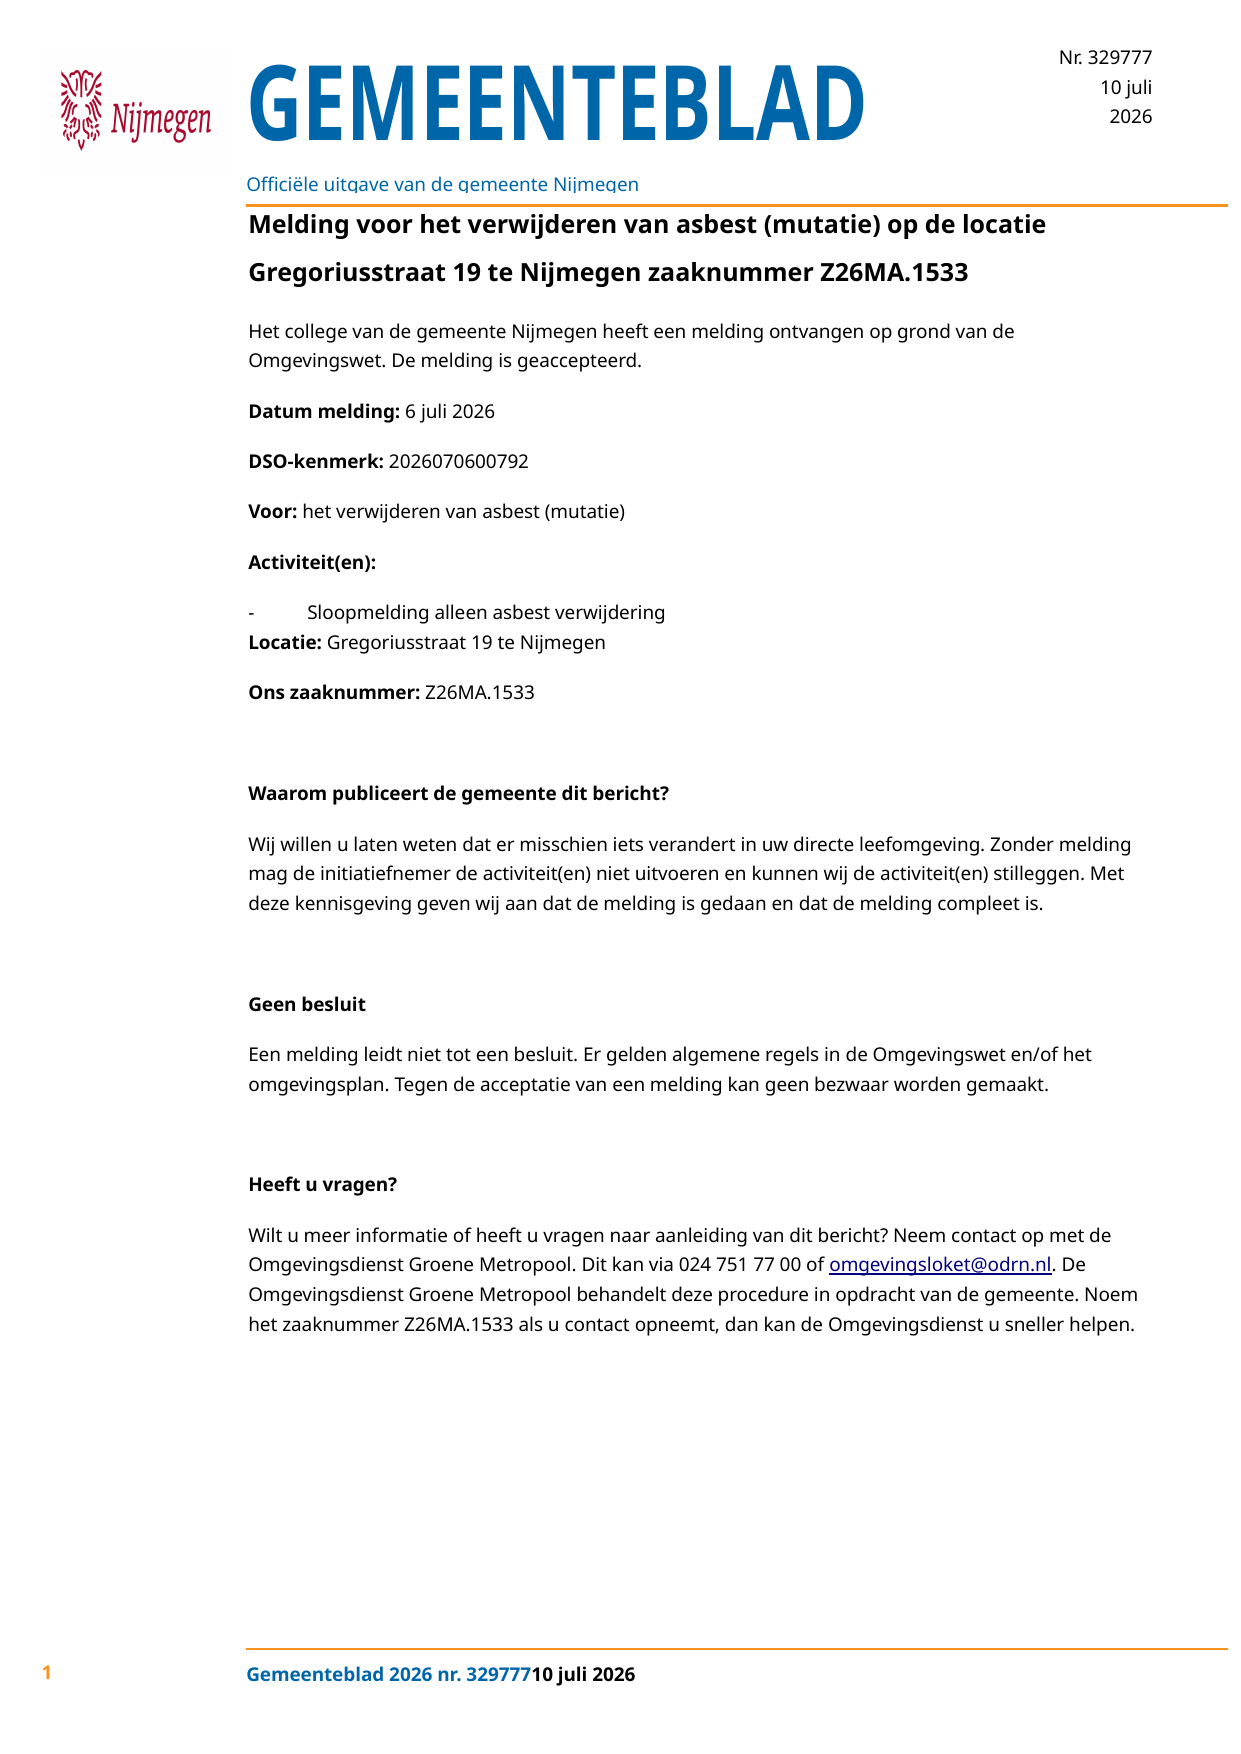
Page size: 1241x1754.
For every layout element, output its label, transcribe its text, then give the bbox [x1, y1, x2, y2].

text Wilt u meer informatie of heeft u vragen naar aanleiding van dit bericht? Neem contact op met de Omgevingsdienst Groene Metropool. Dit kan via 024 751 77 00 of omgevingsloket@odrn.nl. De Omgevingsdienst Groene Metropool behandelt deze procedure in opdracht van de gemeente. Noem het zaaknummer Z26MA.1533 als u contact opneemt, dan kan de Omgevingsdienst u sneller helpen. [248, 1222, 1152, 1337]
text Locatie: Gregoriusstraat 19 te Nijmegen [248, 629, 1152, 655]
text Geen besluit [248, 991, 1152, 1017]
picture [41, 47, 231, 172]
text Ons zaaknummer: Z26MA.1533 [248, 679, 1152, 705]
text Activiteit(en): [248, 549, 1152, 575]
text Heeft u vragen? [248, 1172, 1152, 1197]
text Het college van de gemeente Nijmegen heeft een melding ontvangen op grond van de Omgevingswet. De melding is geaccepteerd. [248, 318, 1152, 373]
text Melding voor het verwijderen van asbest (mutatie) op de locatie Gregoriusstraat 19 te Nijmegen zaaknummer Z26MA.1533 [248, 207, 1152, 288]
text Wij willen u laten weten dat er misschien iets verandert in uw directe leefomgeving. Zonder melding mag de initiatiefnemer de activiteit(en) niet uitvoeren en kunnen wij de activiteit(en) stilleggen. Met deze kennisgeving geven wij aan dat de melding is gedaan en dat de melding compleet is. [248, 831, 1152, 916]
text DSO-kenmerk: 2026070600792 [248, 448, 1152, 474]
text Voor: het verwijderen van asbest (mutatie) [248, 499, 1152, 524]
list Sloopmelding alleen asbest verwijdering [248, 599, 1152, 625]
text Datum melding: 6 juli 2026 [248, 398, 1152, 424]
text Waarom publiceert de gemeente dit bericht? [248, 780, 1152, 806]
text Een melding leidt niet tot een besluit. Er gelden algemene regels in de Omgevingswet en/of het omgevingsplan. Tegen de acceptatie van een melding kan geen bezwaar worden gemaakt. [248, 1041, 1152, 1097]
